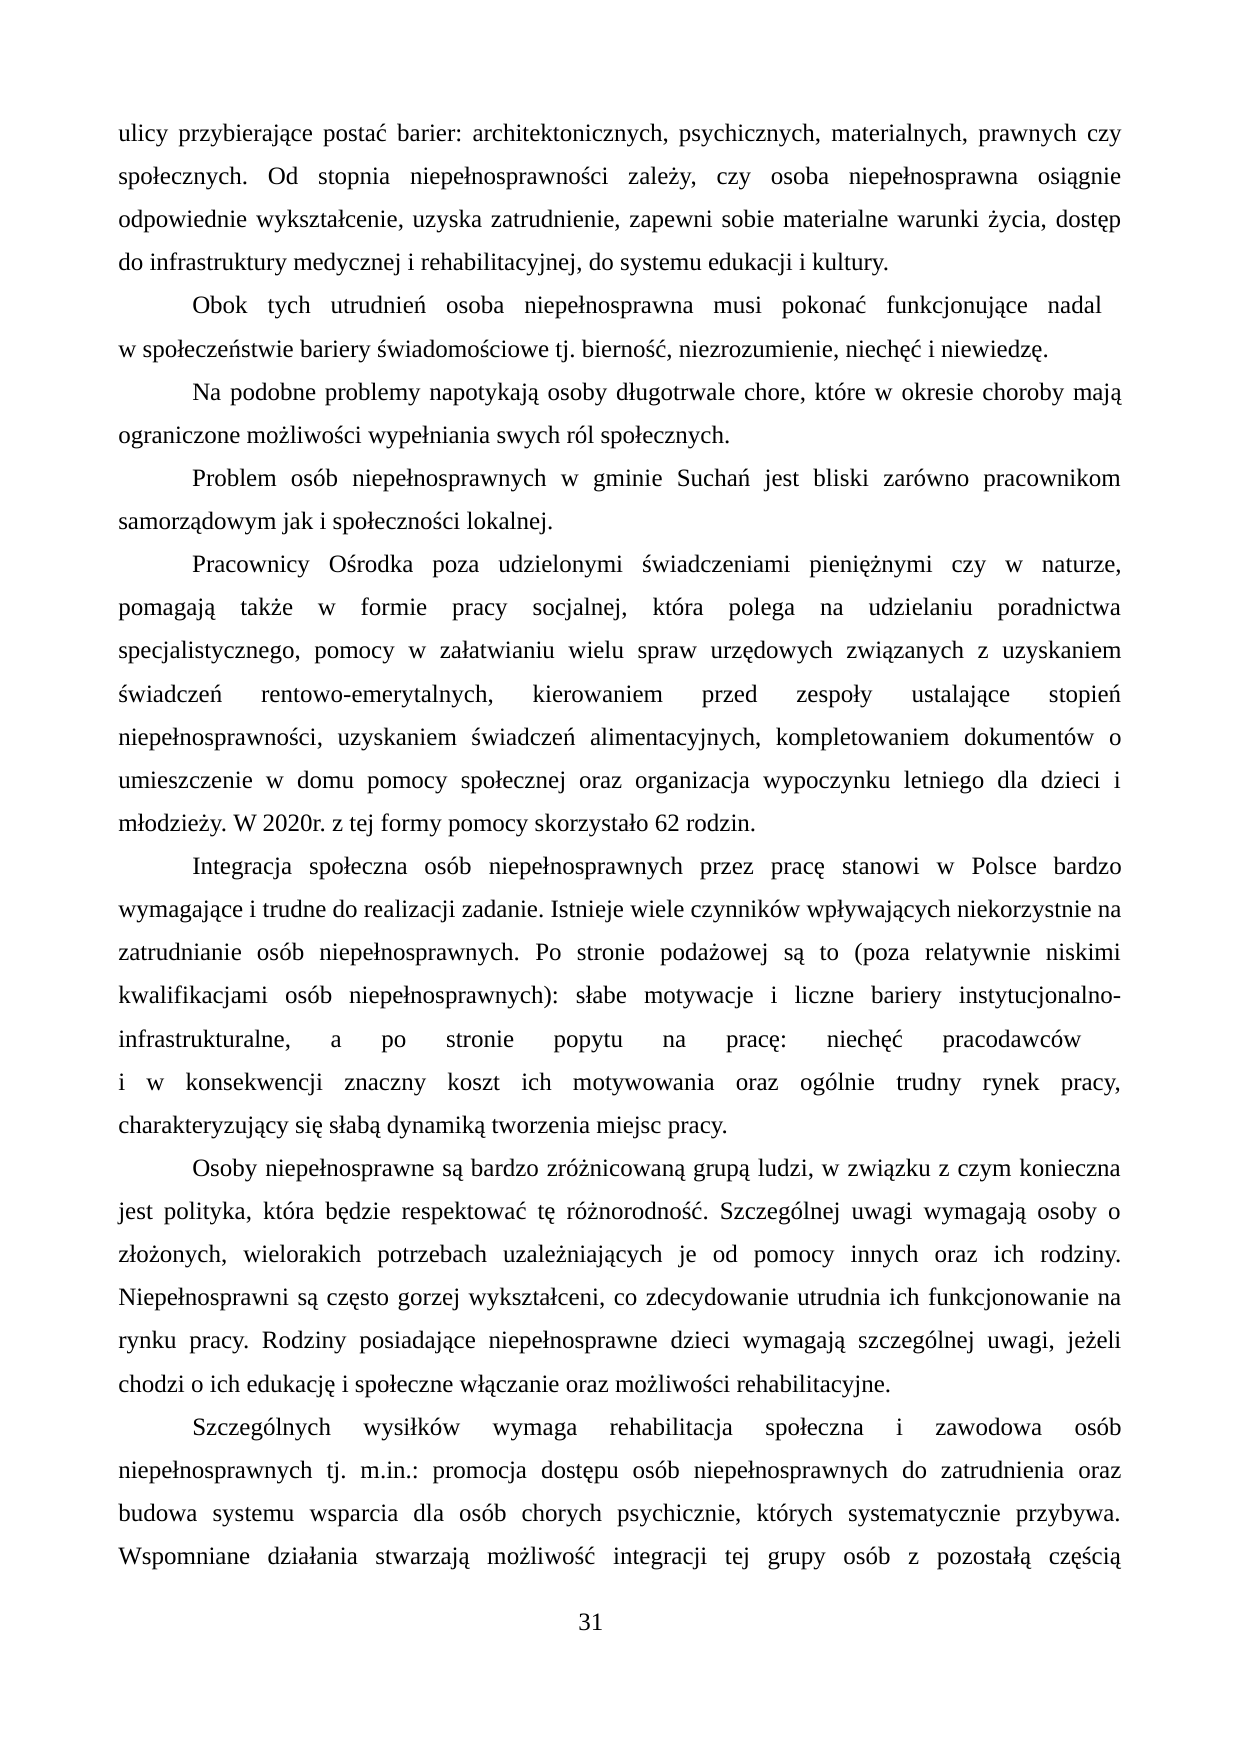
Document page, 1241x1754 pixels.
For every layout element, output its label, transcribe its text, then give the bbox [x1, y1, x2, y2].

text Obok tych utrudnień osoba niepełnosprawna musi pokonać funkcjonujące nadal w społeczeństwie bariery świadomościowe tj. bierność, niezrozumienie, niechęć i niewiedzę. [118, 291, 1122, 362]
text Na podobne problemy napotykają osoby długotrwale chore, które w okresie choroby mają ograniczone możliwości wypełniania swych ról społecznych. [118, 377, 1122, 449]
text ulicy przybierające postać barier: architektonicznych, psychicznych, materialnych, prawnych czy społecznych. Od stopnia niepełnosprawności zależy, czy osoba niepełnosprawna osiągnie odpowiednie wykształcenie, uzyska zatrudnienie, zapewni sobie materialne warunki życia, dostęp do infrastruktury medycznej i rehabilitacyjnej, do systemu edukacji i kultury. [118, 118, 1122, 276]
text Osoby niepełnosprawne są bardzo zróżnicowaną grupą ludzi, w związku z czym konieczna jest polityka, która będzie respektować tę różnorodność. Szczególnej uwagi wymagają osoby o złożonych, wielorakich potrzebach uzależniających je od pomocy innych oraz ich rodziny. Niepełnosprawni są często gorzej wykształceni, co zdecydowanie utrudnia ich funkcjonowanie na rynku pracy. Rodziny posiadające niepełnosprawne dzieci wymagają szczególnej uwagi, jeżeli chodzi o ich edukację i społeczne włączanie oraz możliwości rehabilitacyjne. [118, 1153, 1122, 1397]
text Integracja społeczna osób niepełnosprawnych przez pracę stanowi w Polsce bardzo wymagające i trudne do realizacji zadanie. Istnieje wiele czynników wpływających niekorzystnie na zatrudnianie osób niepełnosprawnych. Po stronie podażowej są to (poza relatywnie niskimi kwalifikacjami osób niepełnosprawnych): słabe motywacje i liczne bariery instytucjonalno-infrastrukturalne, a po stronie popytu na pracę: niechęć pracodawców i w konsekwencji znaczny koszt ich motywowania oraz ogólnie trudny rynek pracy, charakteryzujący się słabą dynamiką tworzenia miejsc pracy. [118, 851, 1122, 1139]
text Problem osób niepełnosprawnych w gminie Suchań jest bliski zarówno pracownikom samorządowym jak i społeczności lokalnej. [118, 463, 1122, 535]
text Szczególnych wysiłków wymaga rehabilitacja społeczna i zawodowa osób niepełnosprawnych tj. m.in.: promocja dostępu osób niepełnosprawnych do zatrudnienia oraz budowa systemu wsparcia dla osób chorych psychicznie, których systematycznie przybywa. Wspomniane działania stwarzają możliwość integracji tej grupy osób z pozostałą częścią [118, 1412, 1122, 1570]
text Pracownicy Ośrodka poza udzielonymi świadczeniami pieniężnymi czy w naturze, pomagają także w formie pracy socjalnej, która polega na udzielaniu poradnictwa specjalistycznego, pomocy w załatwianiu wielu spraw urzędowych związanych z uzyskaniem świadczeń rentowo-emerytalnych, kierowaniem przed zespoły ustalające stopień niepełnosprawności, uzyskaniem świadczeń alimentacyjnych, kompletowaniem dokumentów o umieszczenie w domu pomocy społecznej oraz organizacja wypoczynku letniego dla dzieci i młodzieży. W 2020r. z tej formy pomocy skorzystało 62 rodzin. [118, 549, 1122, 837]
